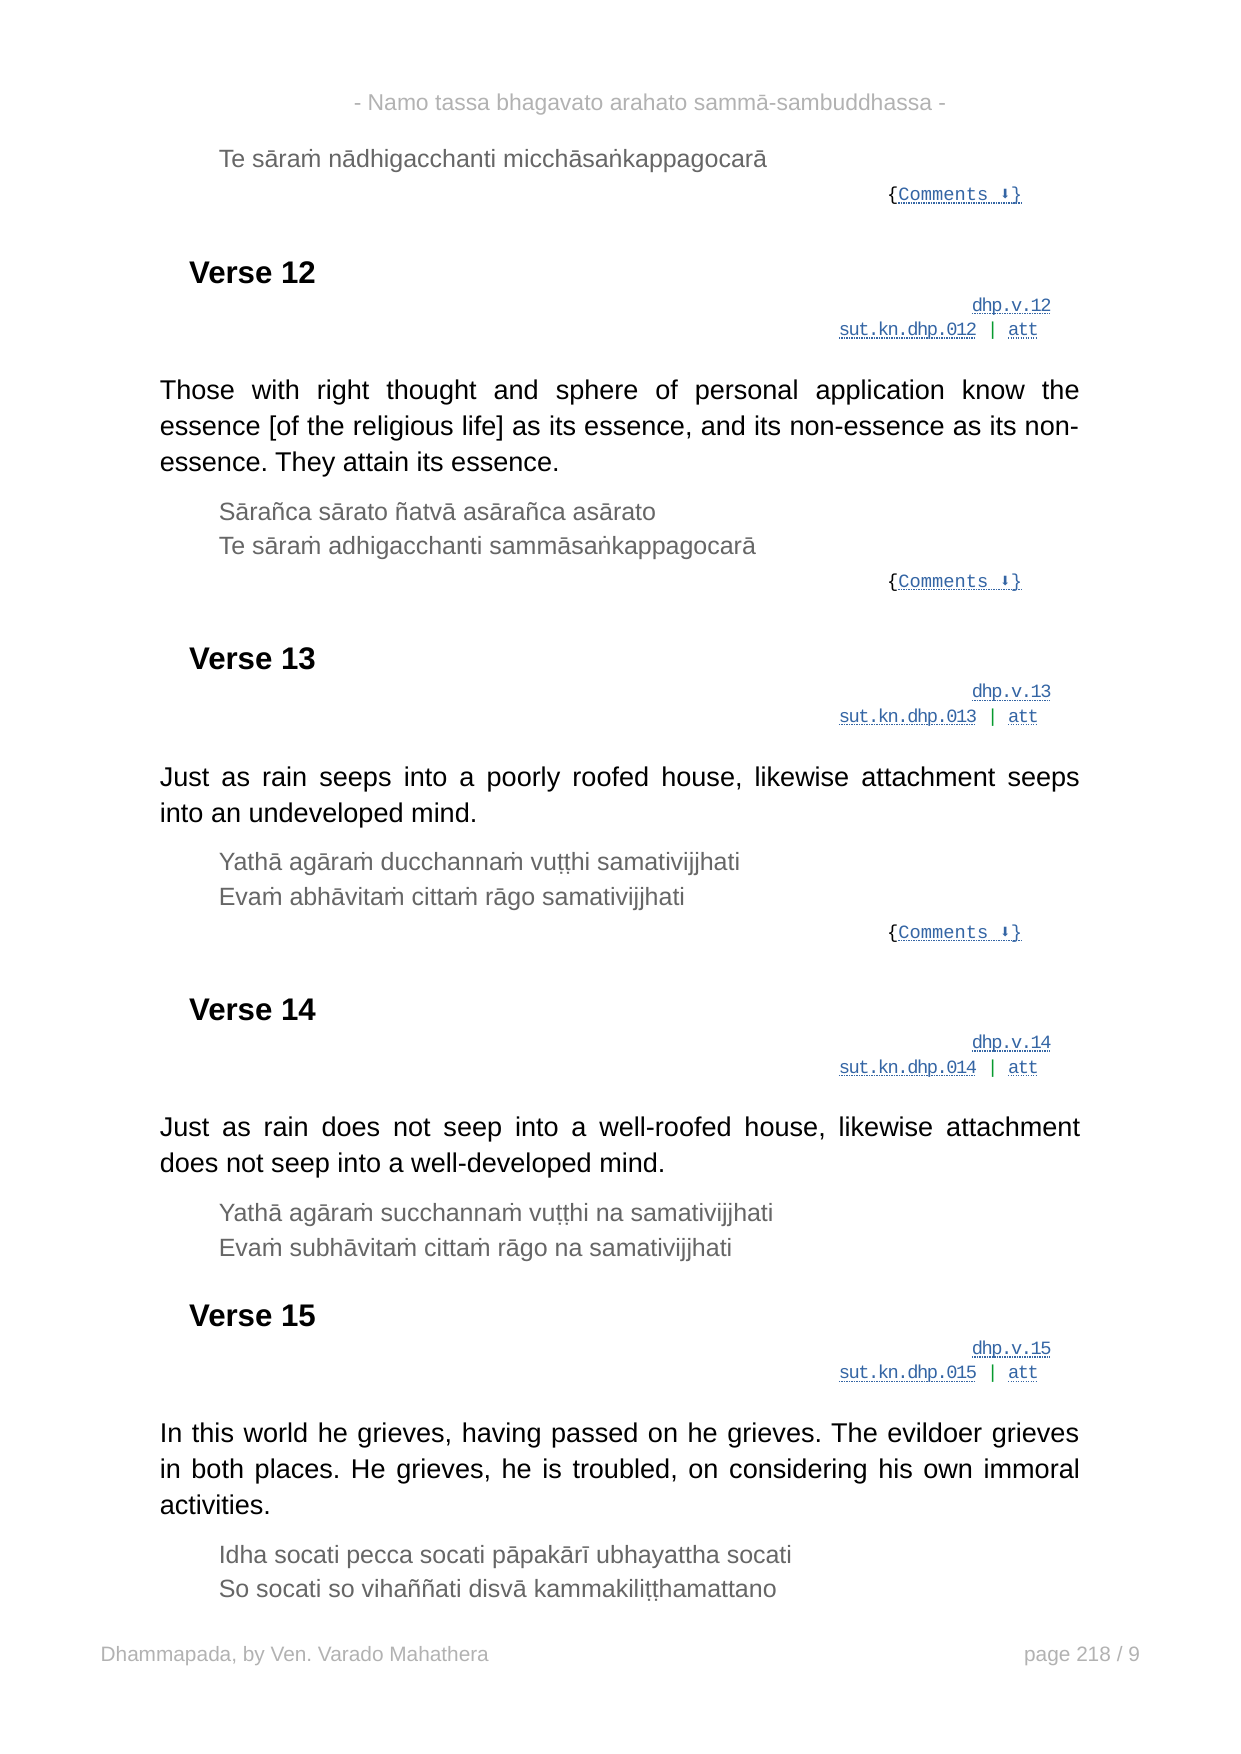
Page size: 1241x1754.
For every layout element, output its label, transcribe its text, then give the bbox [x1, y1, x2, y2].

text So socati so vihaññati disvā kammakiliṭṭhamattano [218, 1574, 1110, 1603]
subtitle Verse 15 [189, 1297, 1140, 1333]
text dhp.v.14 sut.kn.dhp.014 | att [159, 1033, 1051, 1079]
text {Comments ⬇} [159, 923, 1022, 944]
text {Comments ⬇} [159, 572, 1022, 593]
text dhp.v.13 sut.kn.dhp.013 | att [159, 682, 1051, 728]
text Te sāraṁ adhigacchanti sammāsaṅkappagocarā [218, 531, 1110, 560]
text dhp.v.12 sut.kn.dhp.012 | att [159, 296, 1051, 341]
text Te sāraṁ nādhigacchanti micchāsaṅkappagocarā [218, 144, 1110, 173]
text Just as rain seeps into a poorly roofed house, likewise attachment seeps into an undeveloped mind. [159, 761, 1081, 828]
text Yathā agāraṁ succhannaṁ vuṭṭhi na samativijjhati [218, 1198, 1110, 1227]
text Idha socati pecca socati pāpakārī ubhayattha socati [218, 1540, 1110, 1568]
text Sārañca sārato ñatvā asārañca asārato [218, 496, 1110, 525]
text dhp.v.15 sut.kn.dhp.015 | att [159, 1339, 1051, 1384]
text Evaṁ subhāvitaṁ cittaṁ rāgo na samativijjhati [218, 1233, 1110, 1262]
text Just as rain does not seep into a well-roofed house, likewise attachment does not seep into a well-developed mind. [159, 1111, 1081, 1179]
subtitle Verse 12 [189, 254, 1140, 289]
text Yathā agāraṁ ducchannaṁ vuṭṭhi samativijjhati [218, 847, 1110, 876]
subtitle Verse 14 [189, 991, 1140, 1027]
subtitle Verse 13 [189, 640, 1140, 676]
text Evaṁ abhāvitaṁ cittaṁ rāgo samativijjhati [218, 882, 1110, 911]
text {Comments ⬇} [159, 185, 1022, 206]
text In this world he grieves, having passed on he grieves. The evildoer grieves in both places. He grieves, he is troubled, on considering his own immoral activities. [159, 1417, 1081, 1520]
text Those with right thought and sphere of personal application know the essence [of the religious life] as its essence, and its non-essence as its non-essence. They attain its essence. [159, 374, 1081, 477]
